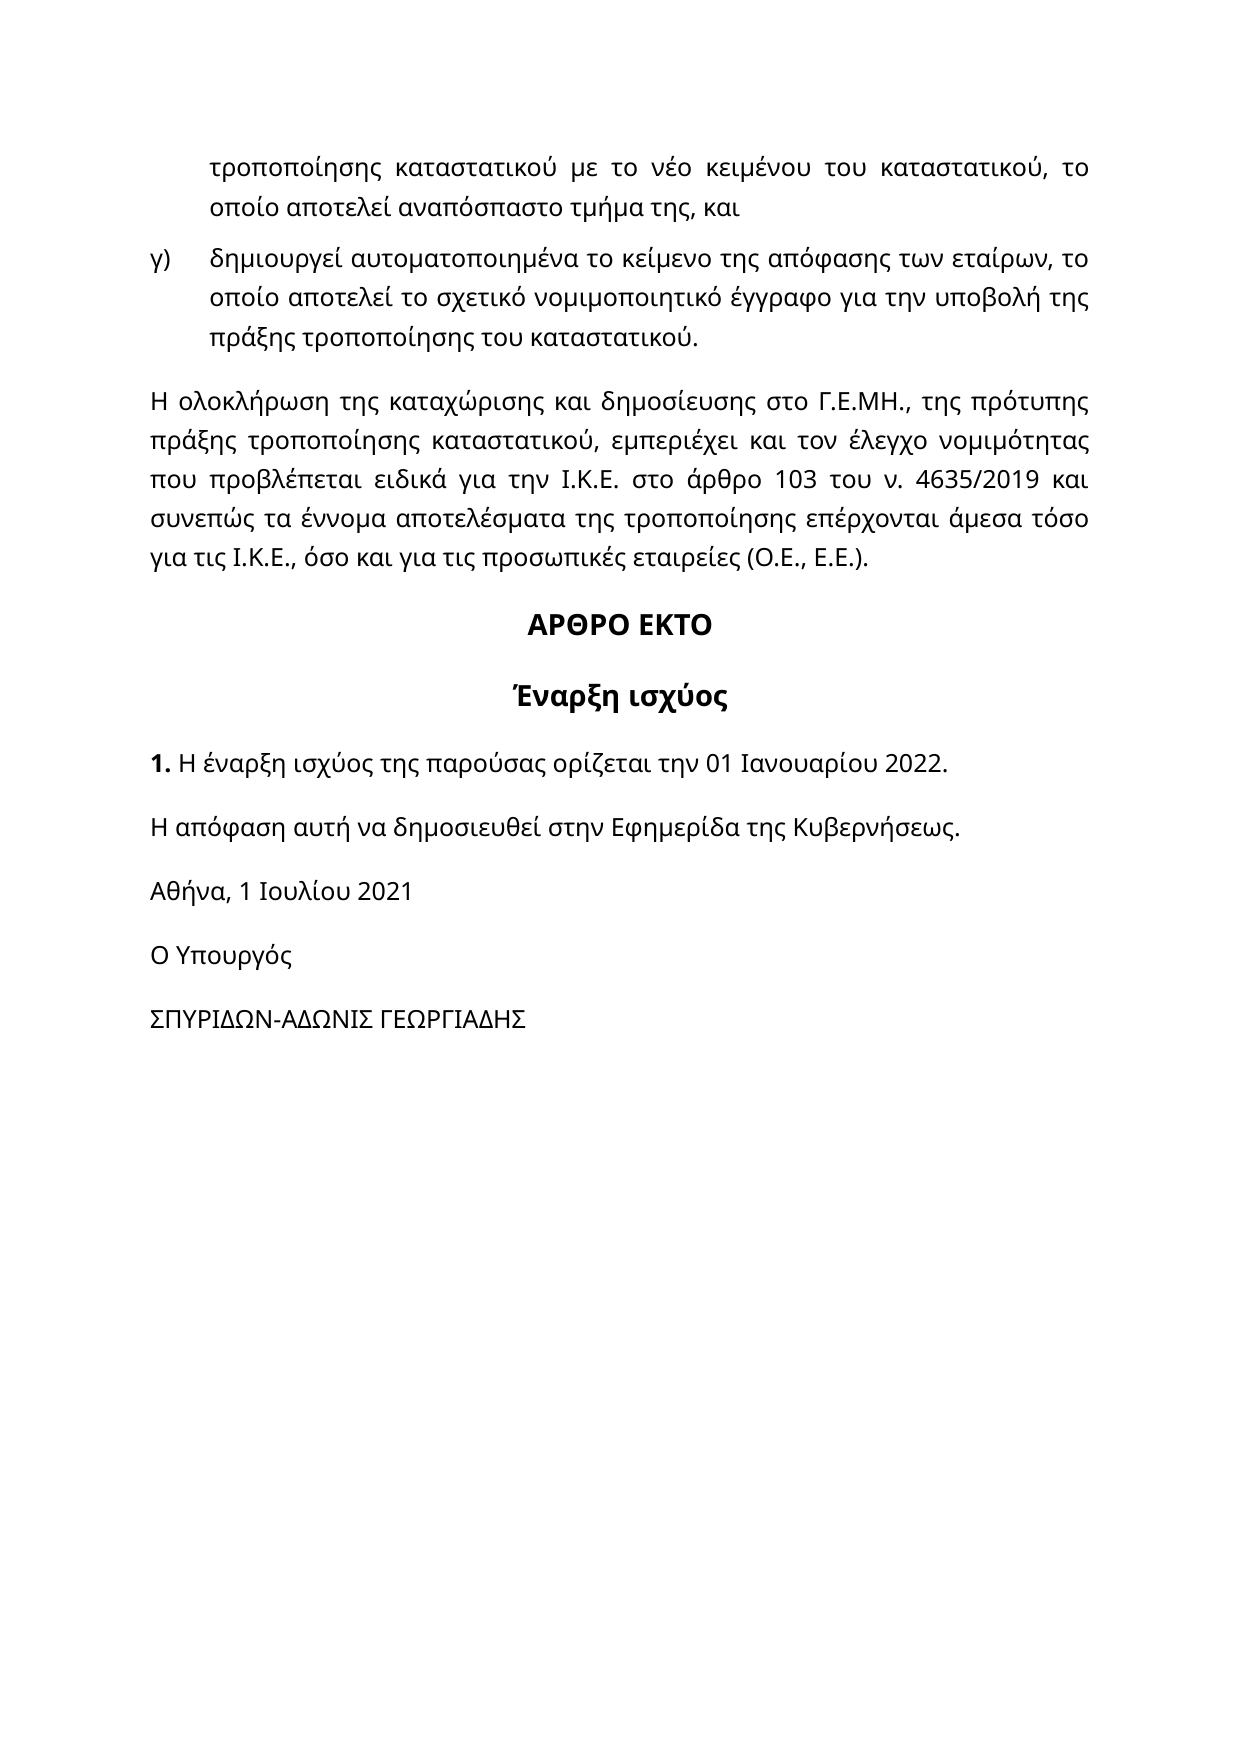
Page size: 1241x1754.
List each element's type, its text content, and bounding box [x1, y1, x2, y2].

text Η ολοκλήρωση της καταχώρισης και δημοσίευσης στο Γ.Ε.ΜΗ., της πρότυπης πράξης τροποποίησης καταστατικού, εμπεριέχει και τον έλεγχο νομιμότητας που προβλέπεται ειδικά για την Ι.Κ.Ε. στο άρθρο 103 του ν. 4635/2019 και συνεπώς τα έννομα αποτελέσματα της τροποποίησης επέρχονται άμεσα τόσο για τις Ι.Κ.Ε., όσο και για τις προσωπικές εταιρείες (Ο.Ε., Ε.Ε.). [150, 383, 1090, 574]
text Αθήνα, 1 Ιουλίου 2021 [150, 874, 1090, 908]
text ΣΠΥΡΙΔΩΝ-ΑΔΩΝΙΣ ΓΕΩΡΓΙΑΔΗΣ [150, 1002, 1090, 1036]
subtitle ΑΡΘΡΟ ΕΚΤΟ [150, 604, 1090, 644]
subtitle Έναρξη ισχύος [150, 675, 1090, 714]
text Ο Υπουργός [150, 938, 1090, 972]
list γ) δημιουργεί αυτοματοποιημένα το κείμενο της απόφασης των εταίρων, το οποίο αποτελεί το σχετικό νομιμοποιητικό έγγραφο για την υποβολή της πράξης τροποποίησης του καταστατικού. [150, 241, 1090, 353]
list τροποποίησης καταστατικού με το νέο κειμένου του καταστατικού, το οποίο αποτελεί αναπόσπαστο τμήμα της, και [150, 150, 1090, 223]
text Η απόφαση αυτή να δημοσιευθεί στην Εφημερίδα της Κυβερνήσεως. [150, 809, 1090, 844]
text 1. Η έναρξη ισχύος της παρούσας ορίζεται την 01 Ιανουαρίου 2022. [150, 745, 1090, 779]
